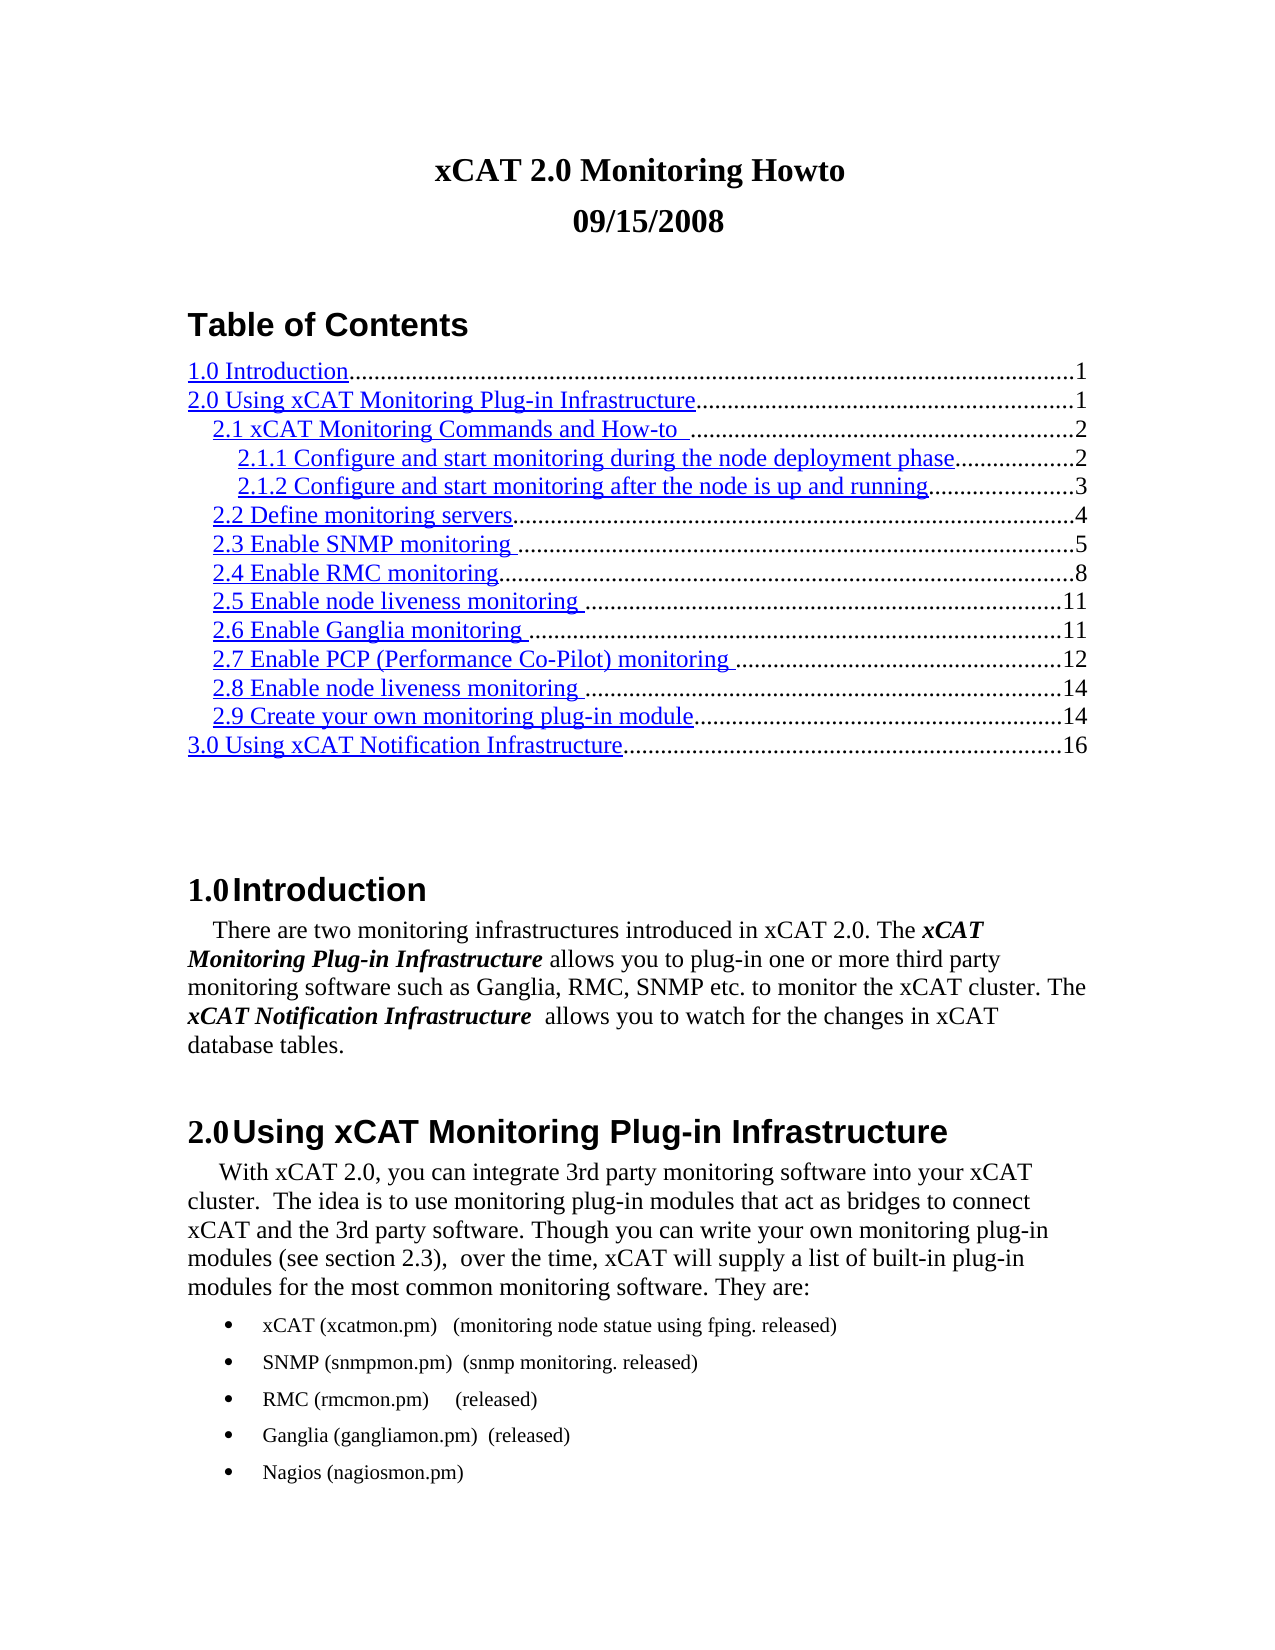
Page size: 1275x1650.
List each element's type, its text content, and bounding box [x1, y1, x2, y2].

text 2.0 Using xCAT Monitoring Plug-in Infrastructure 1 [187, 385, 1087, 414]
text 2.3 Enable SNMP monitoring 5 [212, 529, 1087, 558]
text 2.1.2 Configure and start monitoring after the node is up and running 3 [237, 471, 1087, 500]
text With xCAT 2.0, you can integrate 3rd party monitoring software into your xCAT cluster. The idea is to use monitoring plug-in modules that act as bridges to connect xCAT and the 3rd party software. Though you can write your own monitoring plug-in modules (see section 2.3), over the time, xCAT will supply a list of built-in plug-in modules for the most common monitoring software. They are: [187, 1157, 1087, 1301]
list Nagios (nagiosmon.pm) [225, 1460, 1087, 1484]
subtitle Table of Contents [187, 305, 1087, 344]
text 2.4 Enable RMC monitoring 8 [212, 558, 1087, 586]
text 2.7 Enable PCP (Performance Co-Pilot) monitoring 12 [212, 644, 1087, 673]
text 1.0 Introduction 1 [187, 356, 1087, 385]
text xCAT 2.0 Monitoring Howto [187, 150, 1087, 188]
text 2.5 Enable node liveness monitoring 11 [212, 586, 1087, 615]
subtitle Introduction [187, 870, 1087, 909]
list RMC (rmcmon.pm) (released) [225, 1387, 1087, 1411]
text 2.1 xCAT Monitoring Commands and How-to 2 [212, 414, 1087, 443]
text There are two monitoring infrastructures introduced in xCAT 2.0. The xCAT Monitoring Plug-in Infrastructure allows you to plug-in one or more third party monitoring software such as Ganglia, RMC, SNMP etc. to monitor the xCAT cluster. The xCAT Notification Infrastructure allows you to watch for the changes in xCAT database tables. [187, 915, 1087, 1059]
text 2.9 Create your own monitoring plug-in module 14 [212, 701, 1087, 730]
text 2.8 Enable node liveness monitoring 14 [212, 673, 1087, 701]
text 2.1.1 Configure and start monitoring during the node deployment phase 2 [237, 443, 1087, 471]
list xCAT (xcatmon.pm) (monitoring node statue using fping. released) [225, 1313, 1087, 1337]
subtitle Using xCAT Monitoring Plug-in Infrastructure [187, 1112, 1087, 1151]
text 2.2 Define monitoring servers 4 [212, 500, 1087, 529]
text 2.6 Enable Ganglia monitoring 11 [212, 615, 1087, 644]
text 3.0 Using xCAT Notification Infrastructure 16 [187, 730, 1087, 759]
list SNMP (snmpmon.pm) (snmp monitoring. released) [225, 1350, 1087, 1374]
text 09/15/2008 [187, 201, 1087, 239]
list Ganglia (gangliamon.pm) (released) [225, 1423, 1087, 1447]
